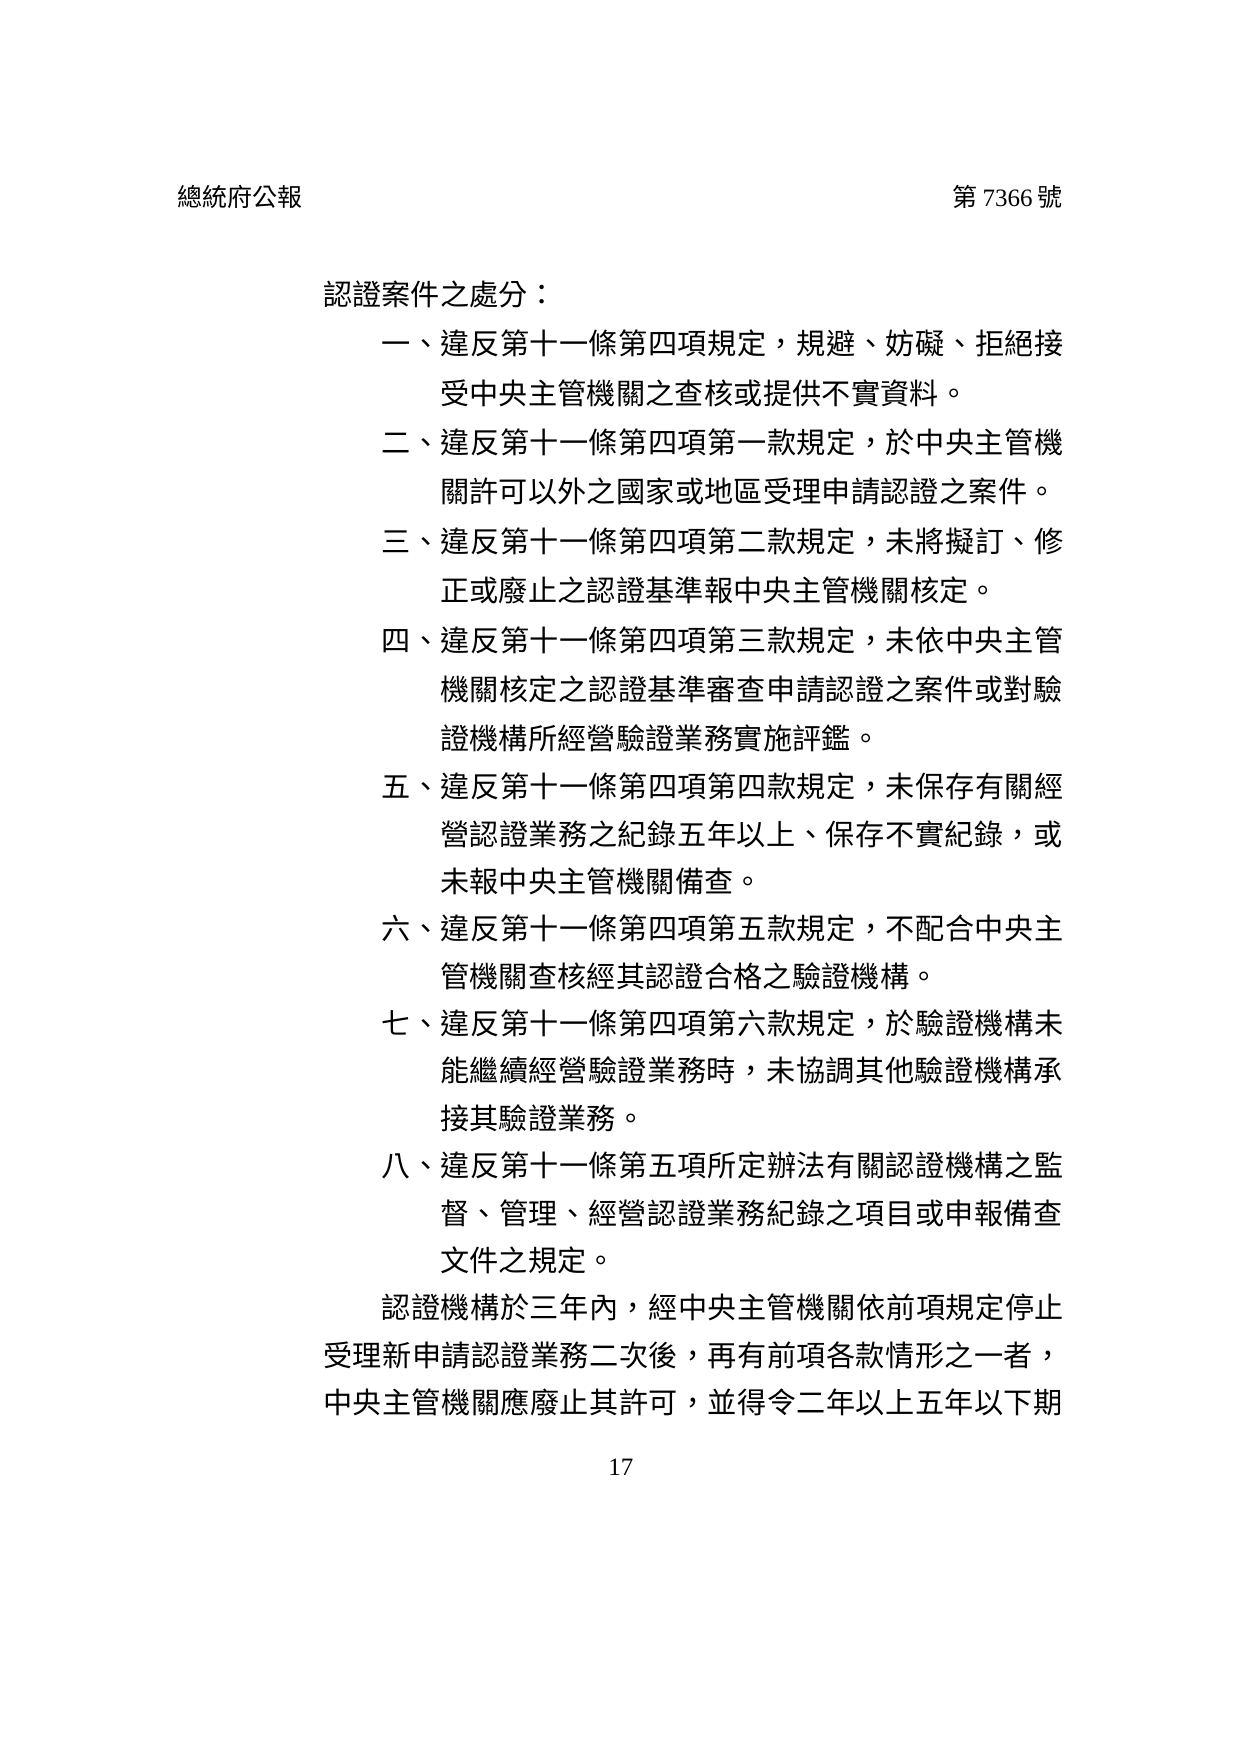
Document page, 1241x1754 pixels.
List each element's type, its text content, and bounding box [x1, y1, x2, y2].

text 三、違反第十一條第四項第二款規定，未將擬訂、修正或廢止之認證基準報中央主管機關核定。 [381, 513, 1064, 611]
text 二、違反第十一條第四項第一款規定，於中央主管機關許可以外之國家或地區受理申請認證之案件。 [381, 414, 1064, 513]
text 四、違反第十一條第四項第三款規定，未依中央主管機關核定之認證基準審查申請認證之案件或對驗證機構所經營驗證業務實施評鑑。 [381, 611, 1064, 759]
text 五、違反第十一條第四項第四款規定，未保存有關經營認證業務之紀錄五年以上、保存不實紀錄，或未報中央主管機關備查。 [381, 759, 1064, 902]
text 七、違反第十一條第四項第六款規定，於驗證機構未能繼續經營驗證業務時，未協調其他驗證機構承接其驗證業務。 [381, 997, 1064, 1139]
text 六、違反第十一條第四項第五款規定，不配合中央主管機關查核經其認證合格之驗證機構。 [381, 902, 1064, 997]
text 一、違反第十一條第四項規定，規避、妨礙、拒絕接受中央主管機關之查核或提供不實資料。 [381, 315, 1064, 414]
text 認證機構於三年內，經中央主管機關依前項規定停止受理新申請認證業務二次後，再有前項各款情形之一者，中央主管機關應廢止其許可，並得令二年以上五年以下期 [323, 1281, 1064, 1423]
text 八、違反第十一條第五項所定辦法有關認證機構之監督、管理、經營認證業務紀錄之項目或申報備查文件之規定。 [381, 1139, 1064, 1281]
text 認證案件之處分： [177, 266, 1064, 315]
